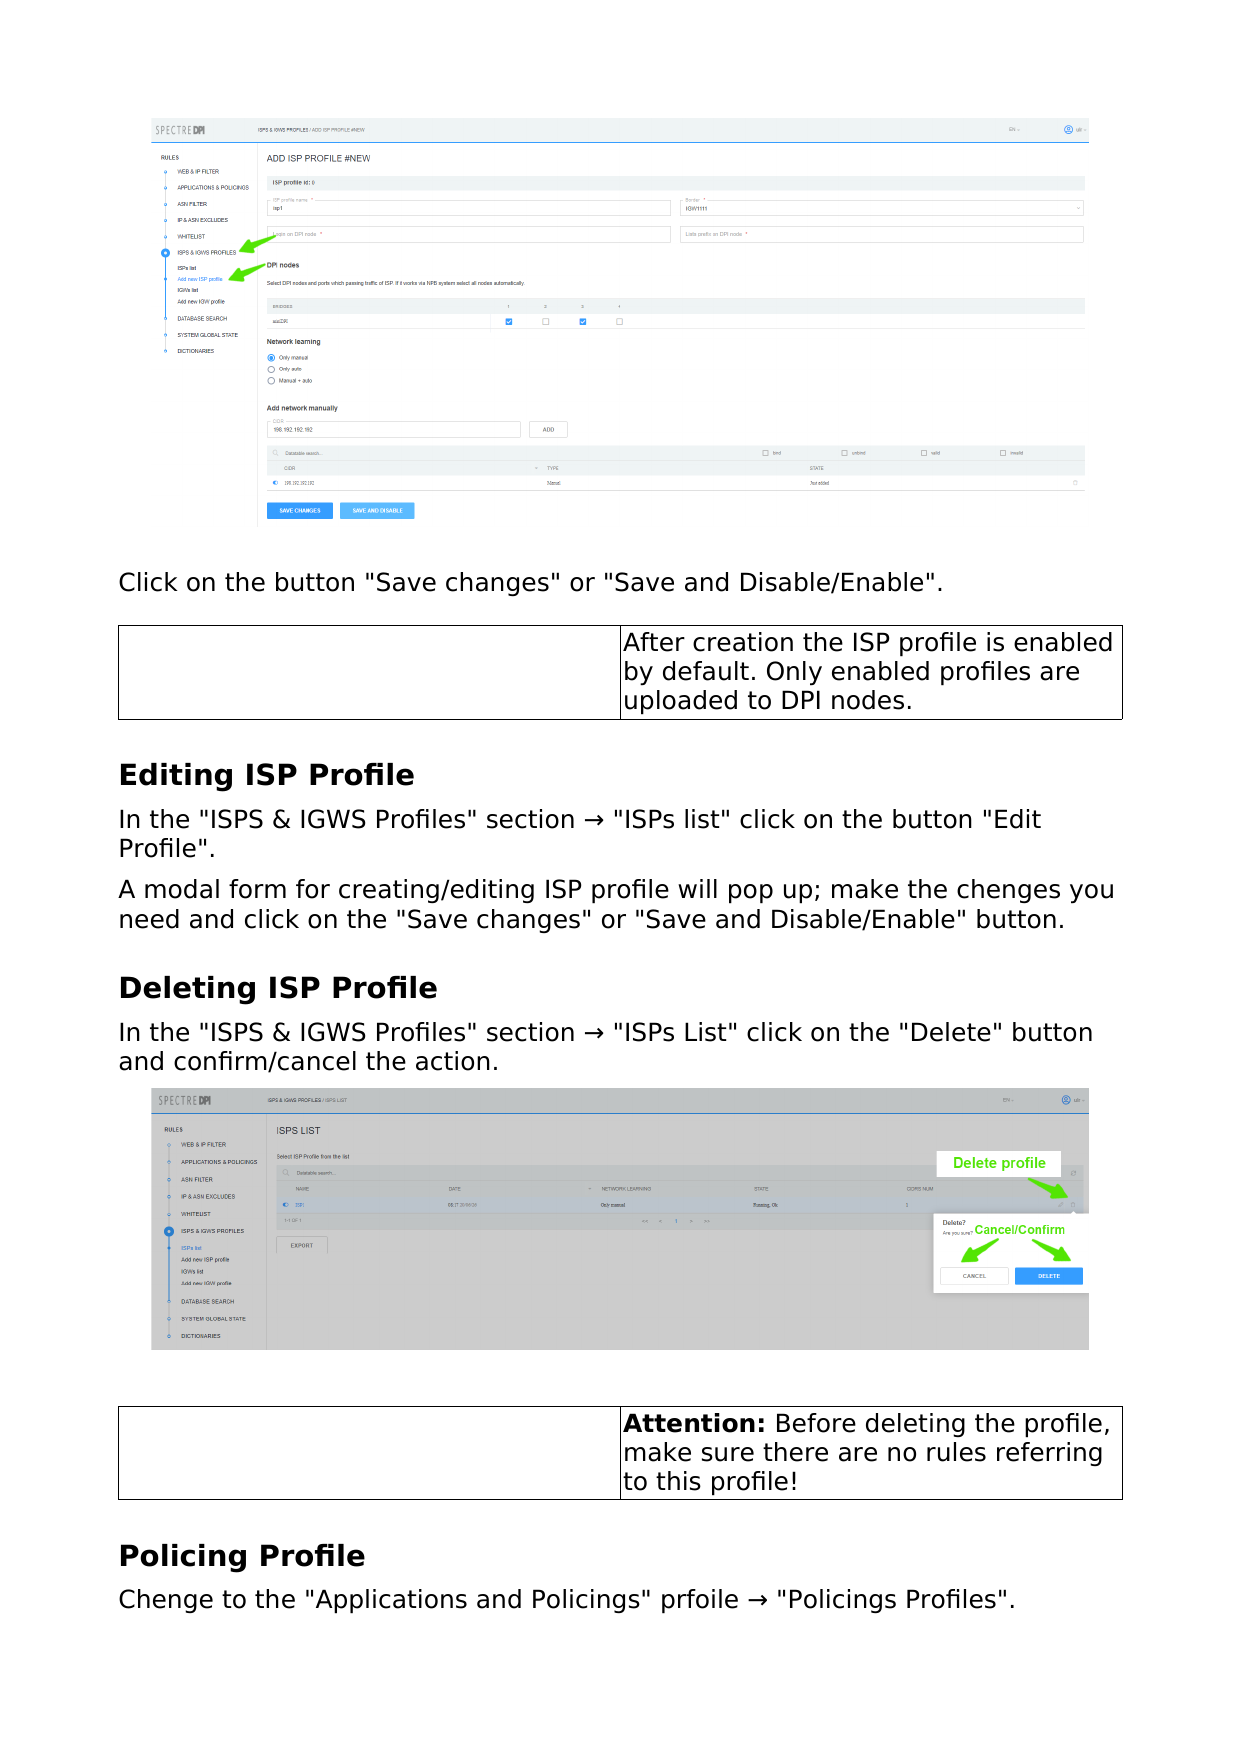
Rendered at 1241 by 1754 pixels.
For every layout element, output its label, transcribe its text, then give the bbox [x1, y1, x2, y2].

subtitle Editing ISP Profile [118, 758, 1122, 792]
picture [151, 118, 1089, 527]
table_header [119, 1407, 620, 1499]
subtitle Deleting ISP Profile [118, 971, 1122, 1005]
table_header After creation the ISP profile is enabled by default. Only enabled profiles are uploaded to DPI nodes. [621, 626, 1122, 718]
text Click on the button "Save changes" or "Save and Disable/Enable". [118, 568, 1122, 598]
text A modal form for creating/editing ISP profile will pop up; make the chenges you need and click on the "Save changes" or "Save and Disable/Enable" button. [118, 876, 1122, 934]
table_header [119, 626, 620, 718]
subtitle Policing Profile [118, 1539, 1122, 1573]
text Chenge to the "Applications and Policings" prfoile → "Policings Profiles". [118, 1586, 1122, 1615]
picture [151, 1088, 1089, 1350]
text In the "ISPS & IGWS Profiles" section → "ISPs List" click on the "Delete" button and confirm/cancel the action. [118, 1018, 1122, 1076]
table_header Attention: Before deleting the profile, make sure there are no rules referring to this profile! [621, 1407, 1122, 1499]
text In the "ISPS & IGWS Profiles" section → "ISPs list" click on the button "Edit Profile". [118, 805, 1122, 863]
